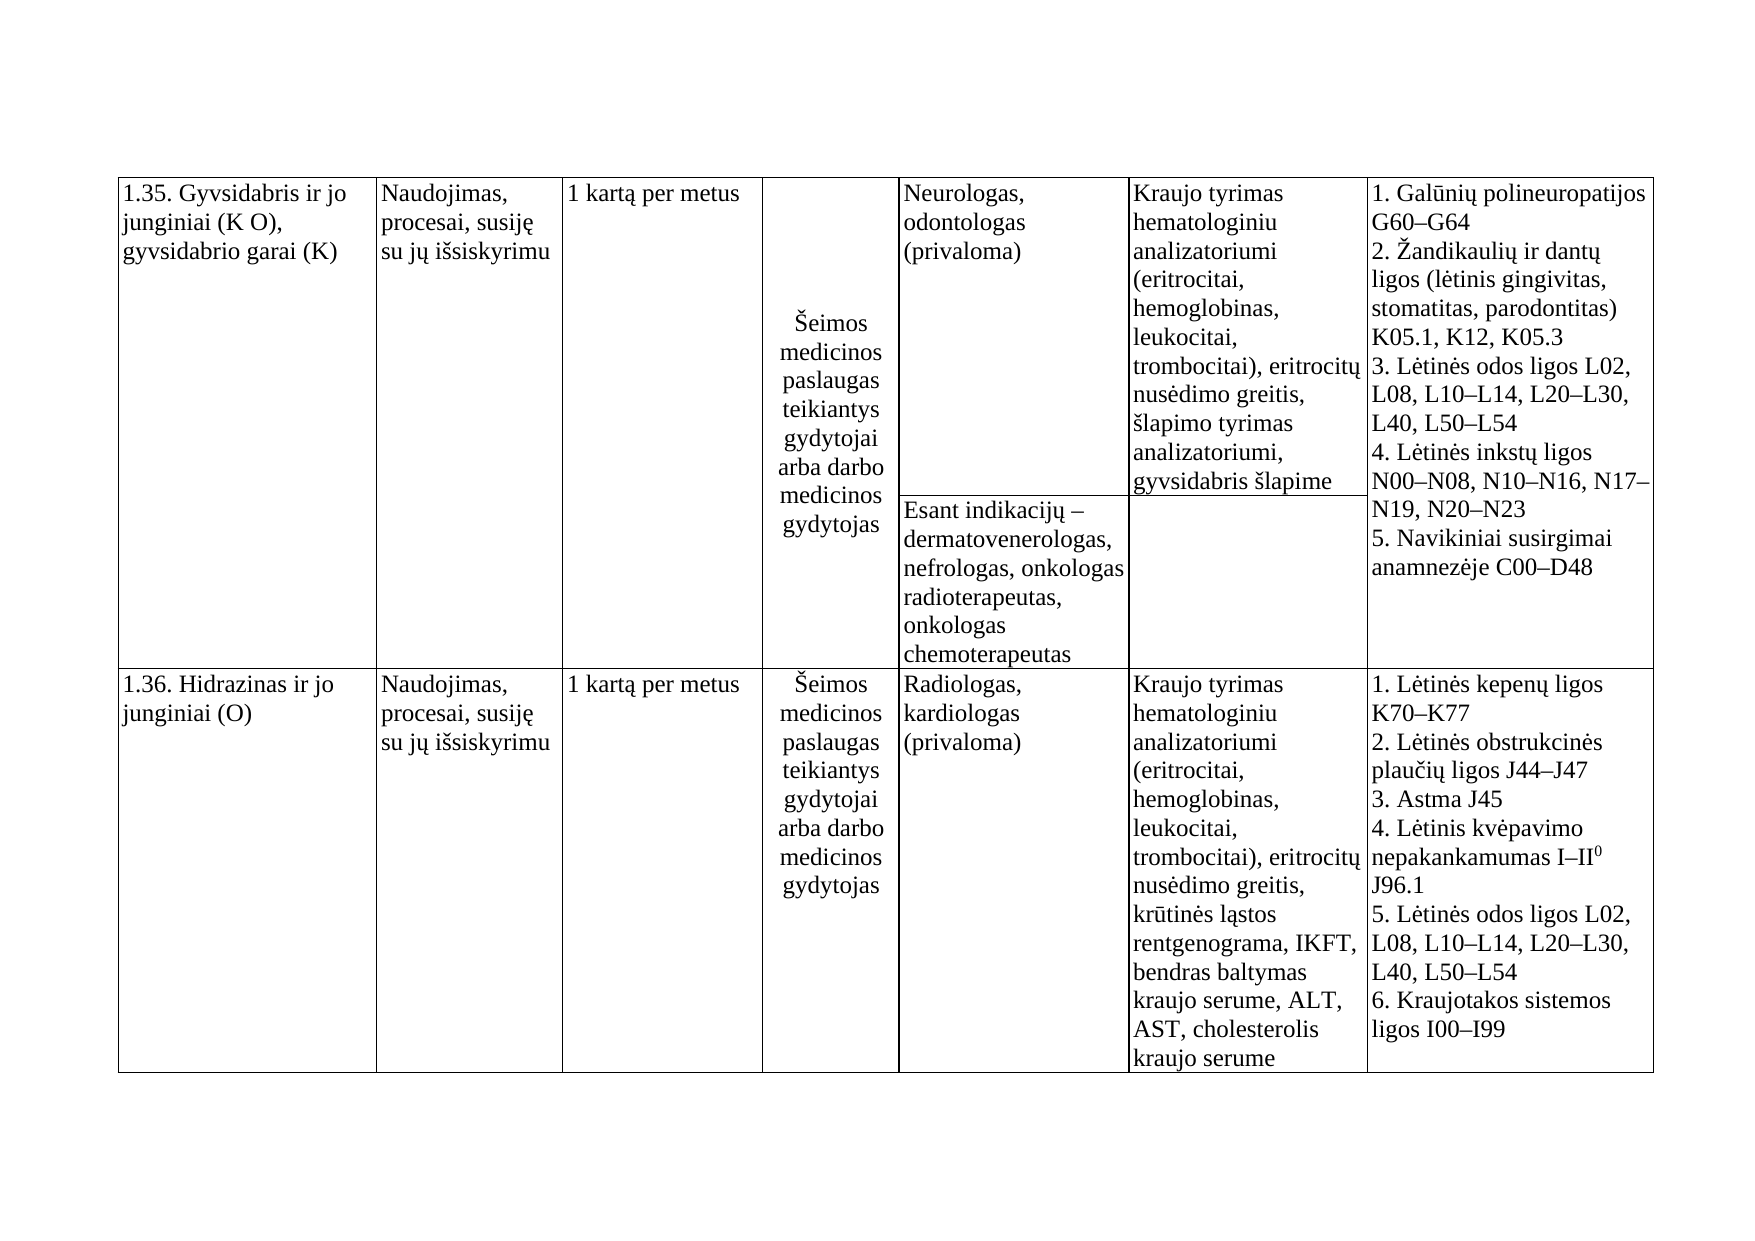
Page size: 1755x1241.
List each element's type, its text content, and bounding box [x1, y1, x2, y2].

table_cell Radiologas, kardiologas (privaloma) [900, 669, 1128, 1072]
table_cell 1.35. Gyvsidabris ir jo junginiai (K O), gyvsidabrio garai (K) [119, 178, 376, 668]
table_cell 1. Galūnių polineuropatijos G60–G64 2. Žandikaulių ir dantų ligos (lėtinis gingivitas, stomatitas, parodontitas) K05.1, K12, K05.3 3. Lėtinės odos ligos L02, L08, L10–L14, L20–L30, L40, L50–L54 4. Lėtinės inkstų ligos N00–N08, N10–N16, N17–N19, N20–N23 5. Navikiniai susirgimai anamnezėje C00–D48 [1368, 178, 1653, 668]
table_cell Šeimos medicinos paslaugas teikiantys gydytojai arba darbo medicinos gydytojas [763, 669, 898, 1072]
table_cell Šeimos medicinos paslaugas teikiantys gydytojai arba darbo medicinos gydytojas [763, 178, 898, 668]
table_cell Neurologas, odontologas (privaloma) [900, 178, 1128, 494]
table_cell Esant indikacijų – dermatovenerologas, nefrologas, onkologas radioterapeutas, onkologas chemoterapeutas [900, 496, 1128, 668]
table_cell 1 kartą per metus [563, 178, 762, 668]
table_cell 1 kartą per metus [563, 669, 762, 1072]
table_cell 1. Lėtinės kepenų ligos K70–K77 2. Lėtinės obstrukcinės plaučių ligos J44–J47 3. Astma J45 4. Lėtinis kvėpavimo nepakankamumas I–II0 J96.1 5. Lėtinės odos ligos L02, L08, L10–L14, L20–L30, L40, L50–L54 6. Kraujotakos sistemos ligos I00–I99 [1368, 669, 1653, 1072]
table_cell [1130, 496, 1367, 668]
table_cell Naudojimas, procesai, susiję su jų išsiskyrimu [377, 669, 562, 1072]
table_cell Kraujo tyrimas hematologiniu analizatoriumi (eritrocitai, hemoglobinas, leukocitai, trombocitai), eritrocitų nusėdimo greitis, šlapimo tyrimas analizatoriumi, gyvsidabris šlapime [1130, 178, 1367, 494]
table_cell Kraujo tyrimas hematologiniu analizatoriumi (eritrocitai, hemoglobinas, leukocitai, trombocitai), eritrocitų nusėdimo greitis, krūtinės ląstos rentgenograma, IKFT, bendras baltymas kraujo serume, ALT, AST, cholesterolis kraujo serume [1130, 669, 1367, 1072]
table_cell 1.36. Hidrazinas ir jo junginiai (O) [119, 669, 376, 1072]
table_cell Naudojimas, procesai, susiję su jų išsiskyrimu [377, 178, 562, 668]
